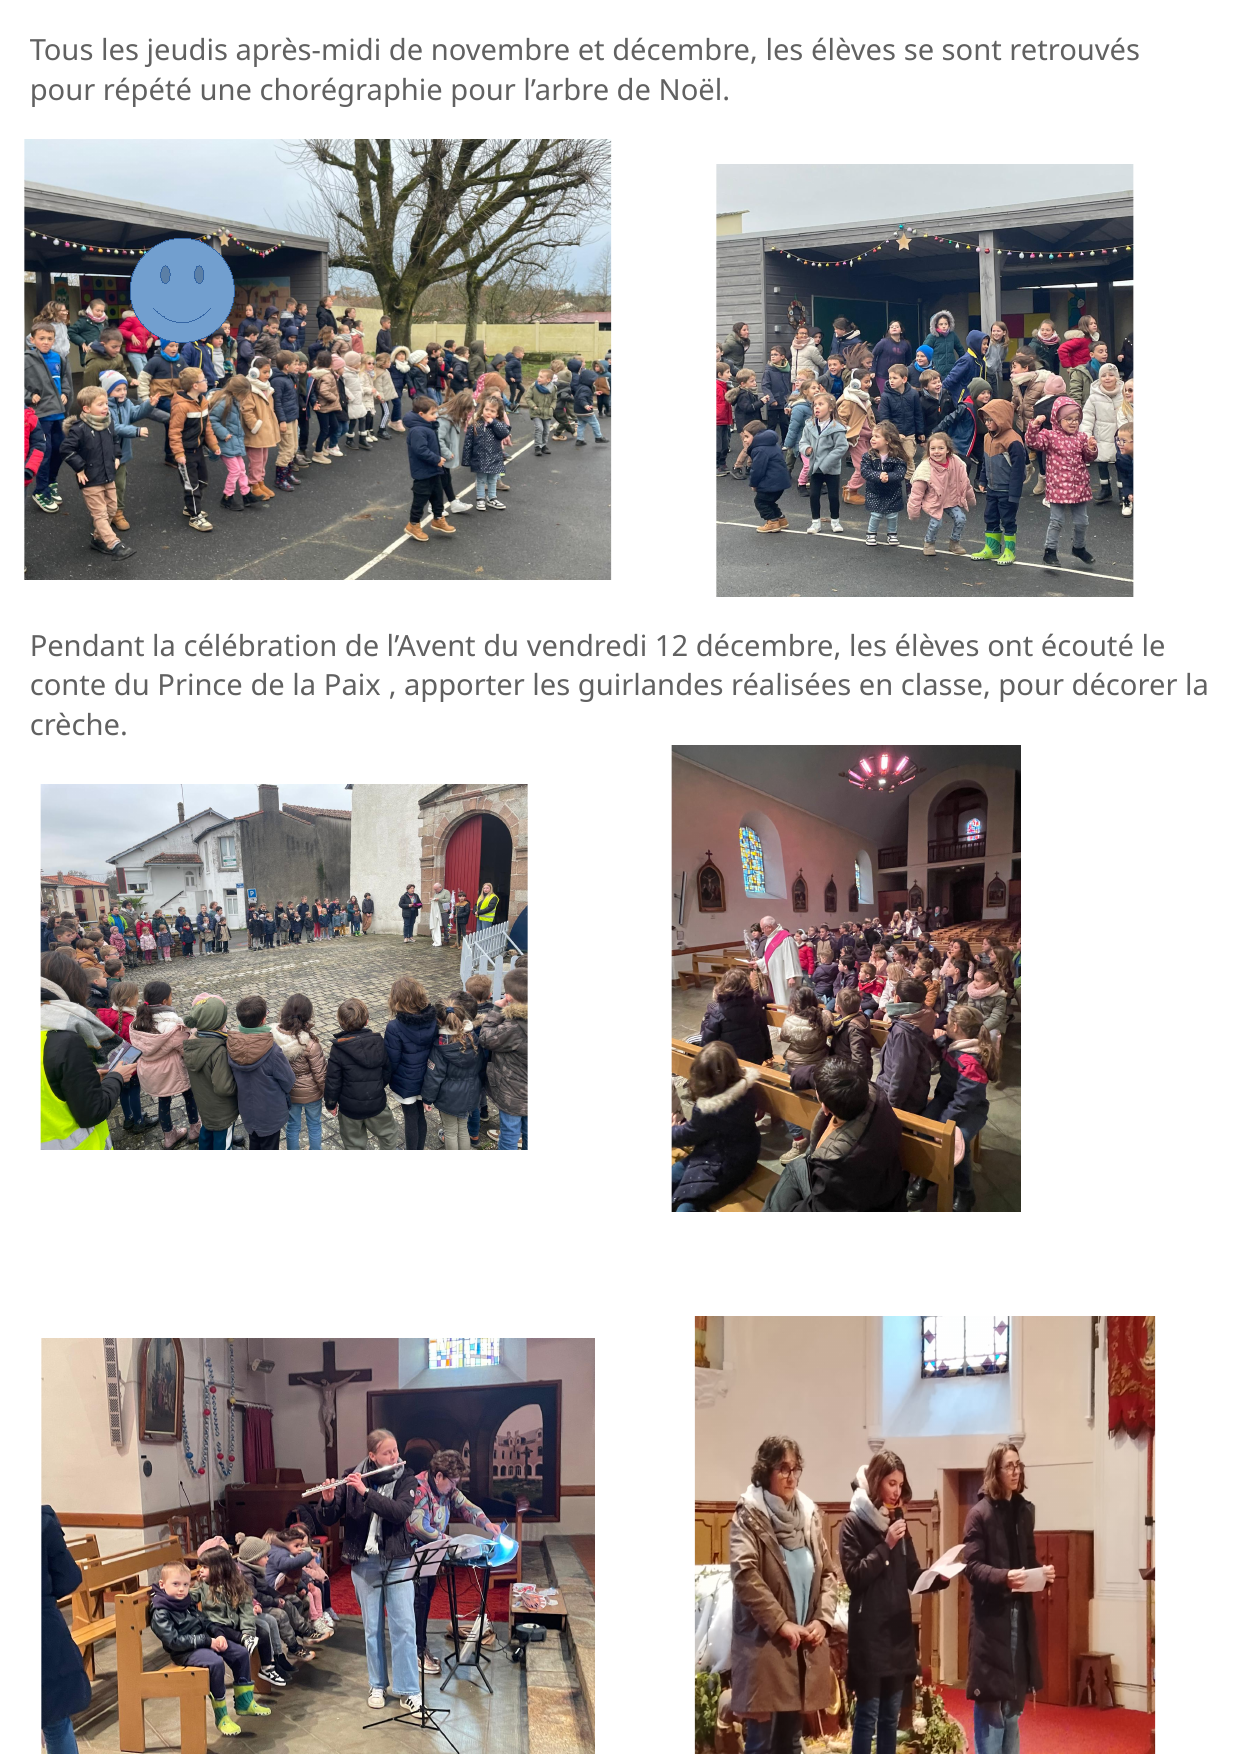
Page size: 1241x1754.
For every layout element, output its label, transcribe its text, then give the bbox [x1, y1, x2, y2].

picture [671, 745, 1021, 1212]
text Pendant la célébration de l’Avent du vendredi 12 décembre, les élèves ont écouté le conte du Prince de la Paix , apporter les guirlandes réalisées en classe, pour décorer la crèche. [29, 625, 1211, 744]
picture [24, 139, 612, 580]
picture [40, 784, 528, 1150]
text Tous les jeudis après-midi de novembre et décembre, les élèves se sont retrouvés pour répété une chorégraphie pour l’arbre de Noël. [29, 29, 1211, 109]
picture [694, 1316, 1156, 1754]
picture [716, 164, 1134, 597]
picture [41, 1338, 595, 1754]
